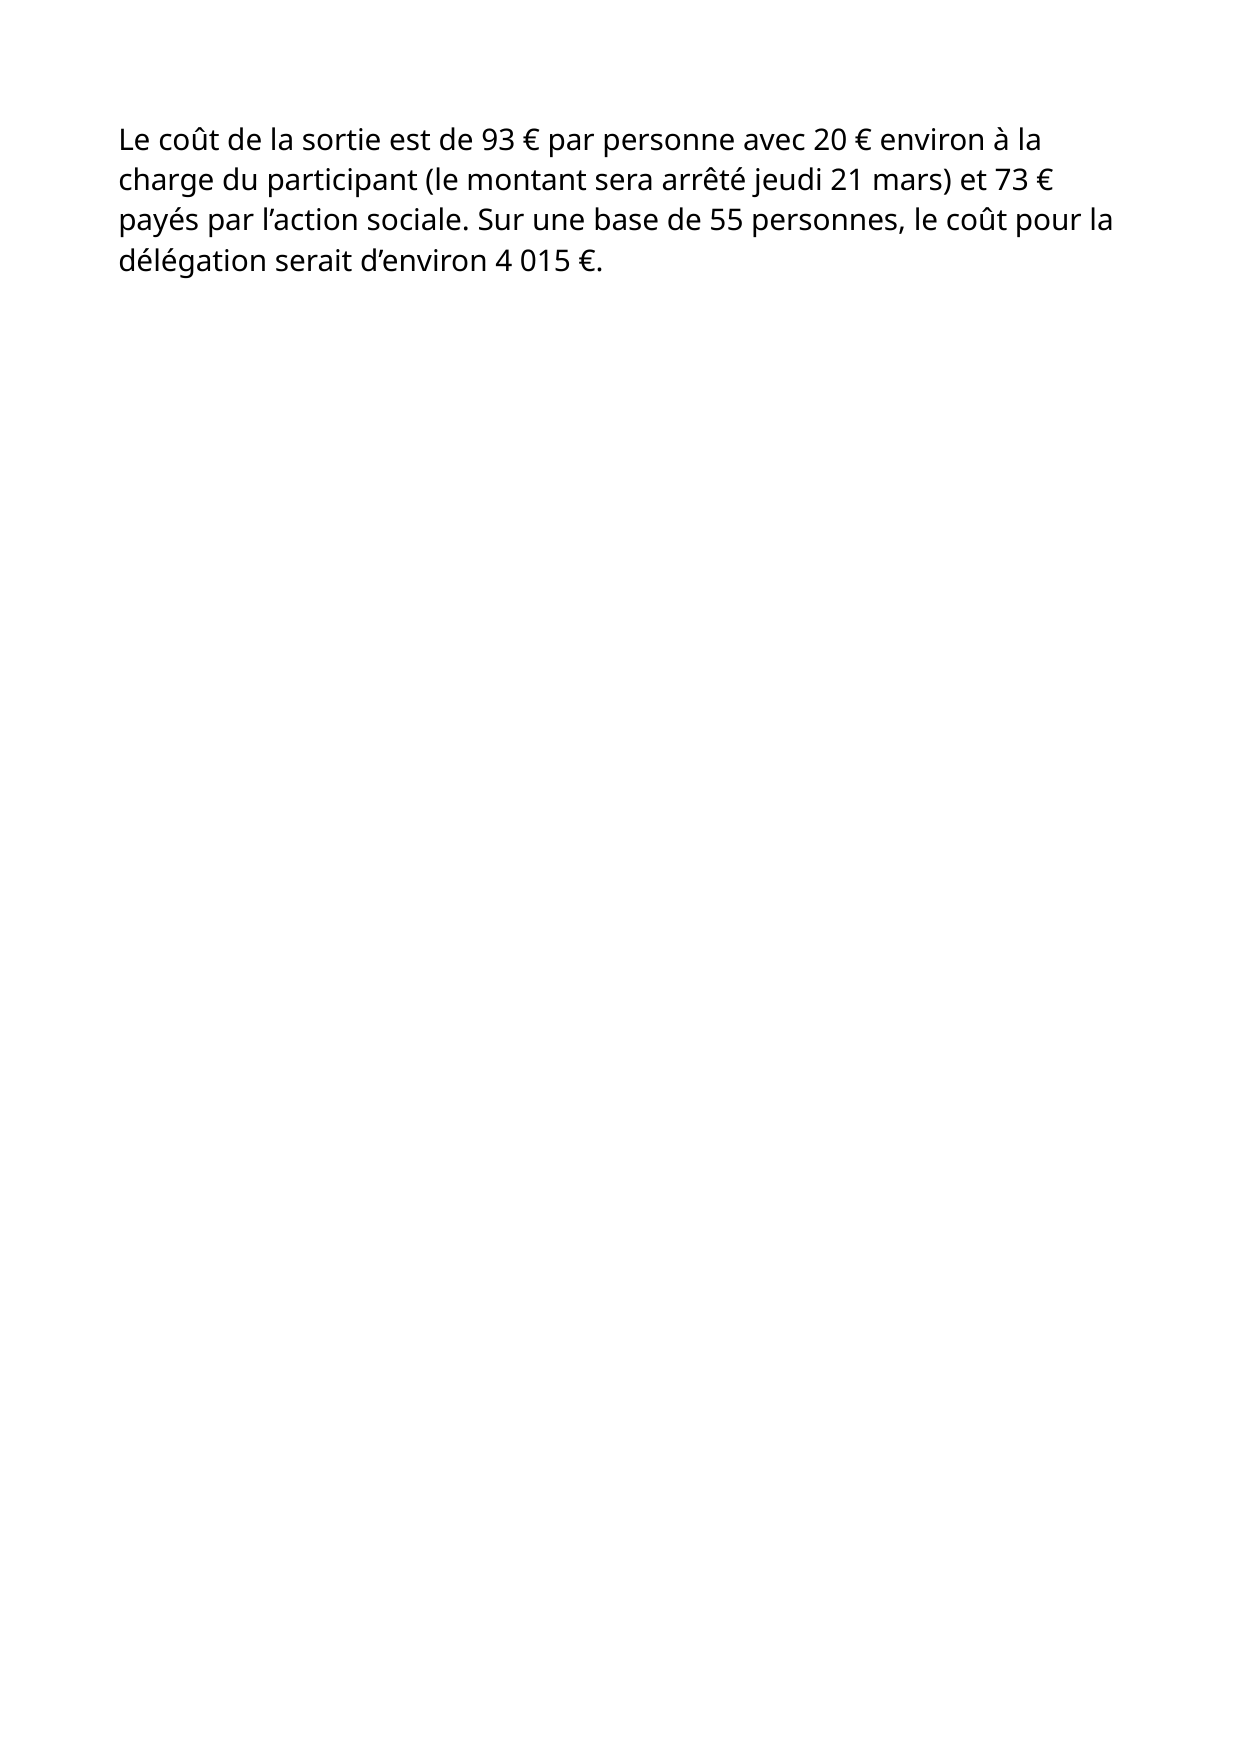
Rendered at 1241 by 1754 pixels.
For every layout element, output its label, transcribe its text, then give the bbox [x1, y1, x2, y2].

text Le coût de la sortie est de 93 € par personne avec 20 € environ à la charge du participant (le montant sera arrêté jeudi 21 mars) et 73 € payés par l’action sociale. Sur une base de 55 personnes, le coût pour la délégation serait d’environ 4 015 €. [118, 118, 1122, 280]
